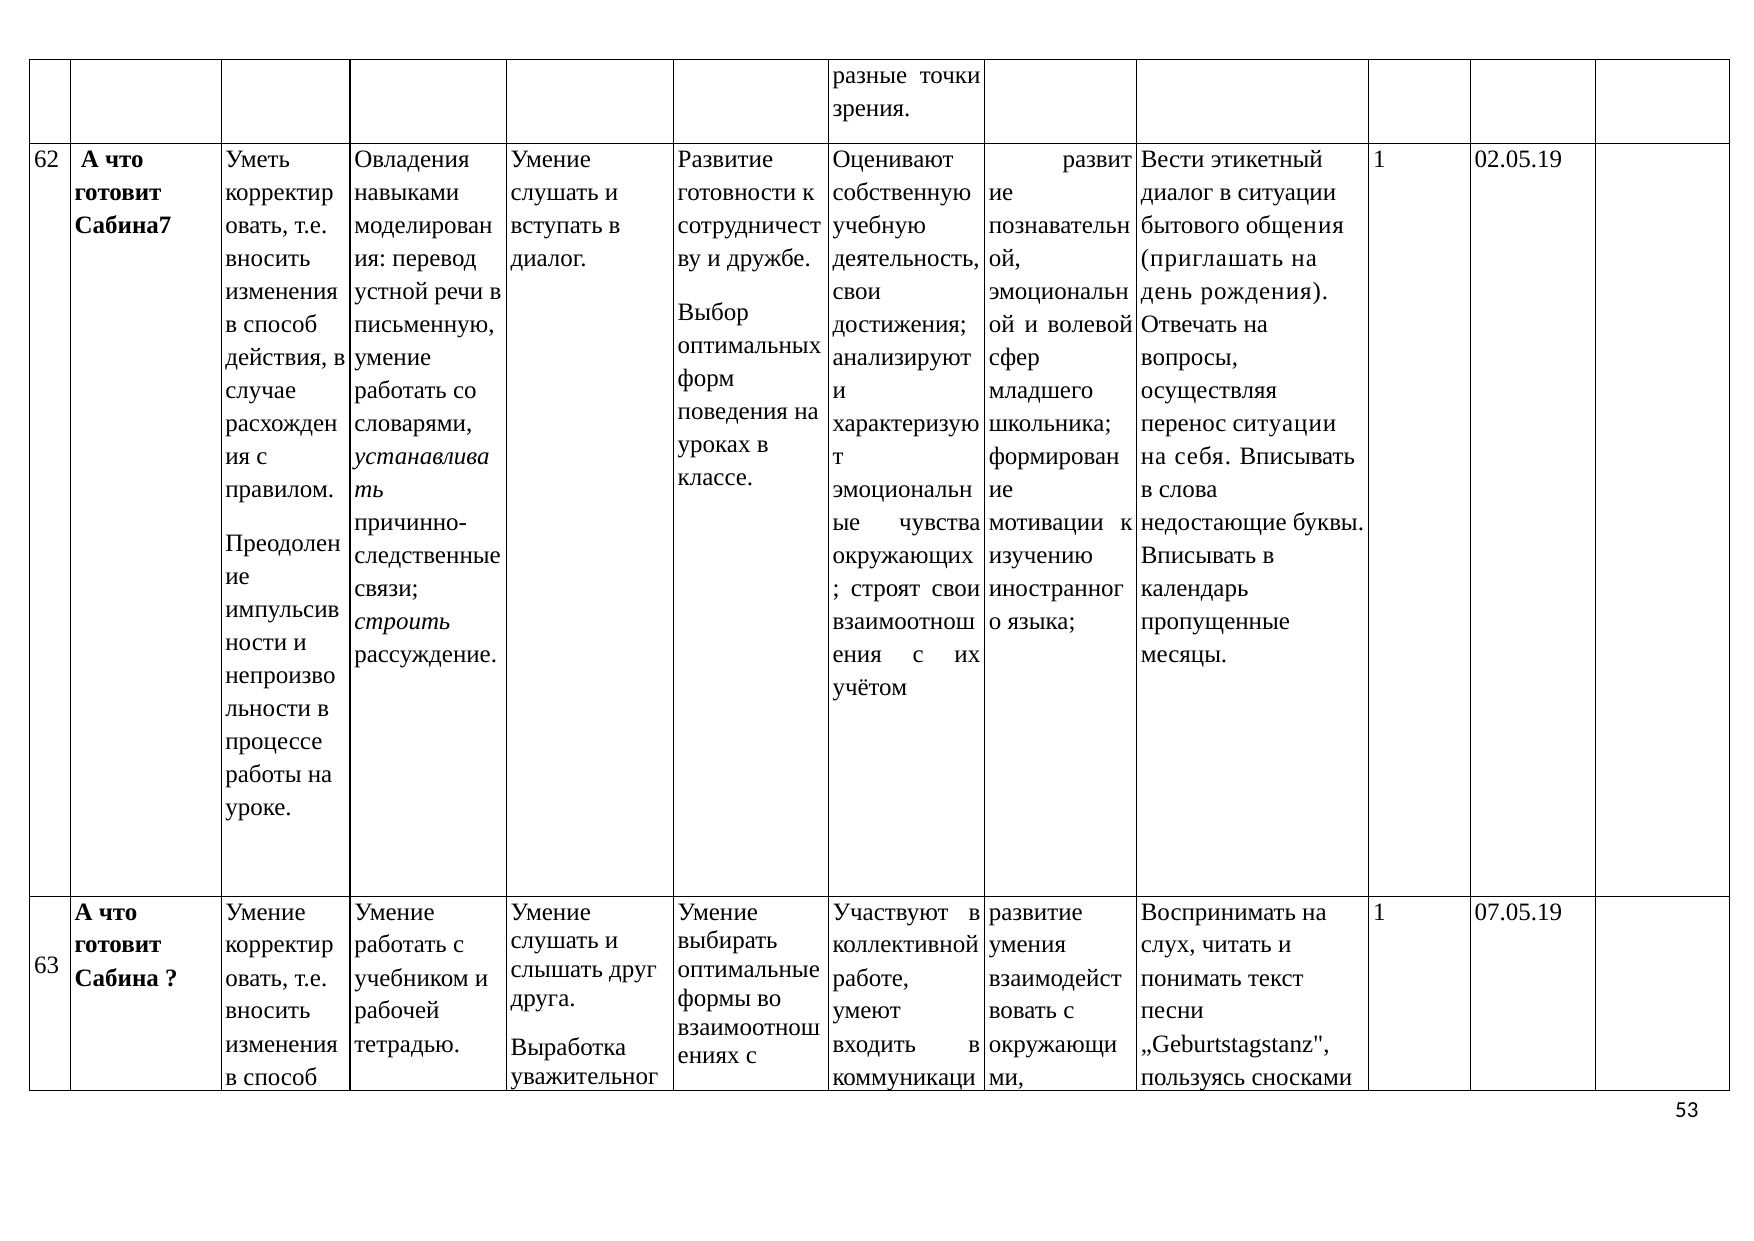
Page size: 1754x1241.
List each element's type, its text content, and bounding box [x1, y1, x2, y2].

table_cell Развитие готовности к сотрудничеству и дружбе. Выбор оптимальных форм поведения на уроках в классе. [674, 144, 828, 896]
table_cell 07.05.19 [1471, 897, 1595, 1090]
table_cell [1596, 897, 1729, 1090]
table_cell Умение работать с учебником и рабочей тетрадью. [351, 897, 506, 1090]
table_cell [351, 60, 506, 143]
table_cell [1137, 60, 1368, 143]
table_cell Умение слушать и слышать друг друга. Выработка уважительног [507, 897, 673, 1090]
table_cell [674, 60, 828, 143]
table_cell Умение корректировать, т.е. вносить изменения в способ [222, 897, 349, 1090]
table_cell [507, 60, 673, 143]
table_cell [222, 60, 349, 143]
table_cell Воспринимать на слух, читать и понимать текст песни „Geburtstagstanz", пользуясь сносками [1137, 897, 1368, 1090]
table_cell Участвуют в коллективной работе, умеют входить в коммуникаци [829, 897, 984, 1090]
table_cell [71, 60, 221, 143]
table_cell Уметь корректировать, т.е. вносить изменения в способ действия, в случае расхождения с правилом. Преодоление импульсивности и непроизвольности в процессе работы на уроке. [222, 144, 349, 896]
table_cell [985, 60, 1136, 143]
table_cell 62 [30, 144, 70, 896]
table_cell развитие умения взаимодействовать с окружающими, [985, 897, 1136, 1090]
table_cell Оценивают собственную учебную деятельность, свои достижения; анализируют и характеризуют эмоциональные чувства окружающих; строят свои взаимоотношения с их учётом [829, 144, 984, 896]
table_cell 02.05.19 [1471, 144, 1595, 896]
table_cell 1 [1369, 144, 1470, 896]
table_cell [1471, 60, 1595, 143]
table_cell Вести этикетный диалог в ситуации бытового об­щения (приглашать на день рождения). Отвечать на вопросы, осуществляя перенос си­туации на себя. Вписывать в слова недостающие буквы. Вписывать в календарь пропущенные месяцы. [1137, 144, 1368, 896]
table_cell [1596, 144, 1729, 896]
table_cell [30, 60, 70, 143]
table_cell развитие познавательной, эмоциональной и волевой сфер младшего школьника; формирование мотивации к изучению иностранного языка; [985, 144, 1136, 896]
table_cell разные точки зрения. [829, 60, 984, 143]
table_cell Умение слушать и вступать в диалог. [507, 144, 673, 896]
table_cell 1 [1369, 897, 1470, 1090]
table_cell [1596, 60, 1729, 143]
table_cell [1369, 60, 1470, 143]
table_cell 63 [30, 897, 70, 1090]
table_cell А что готовит Сабина ? [71, 897, 221, 1090]
table_cell Умение выбирать оптимальные формы во взаимоотношениях с [674, 897, 828, 1090]
table_cell Овладения навыками моделирования: перевод устной речи в письменную, умение работать со словарями, устанавливать причинно-следственные связи; строить рассуждение. [351, 144, 506, 896]
table_cell А что готовит Сабина7 [71, 144, 221, 896]
